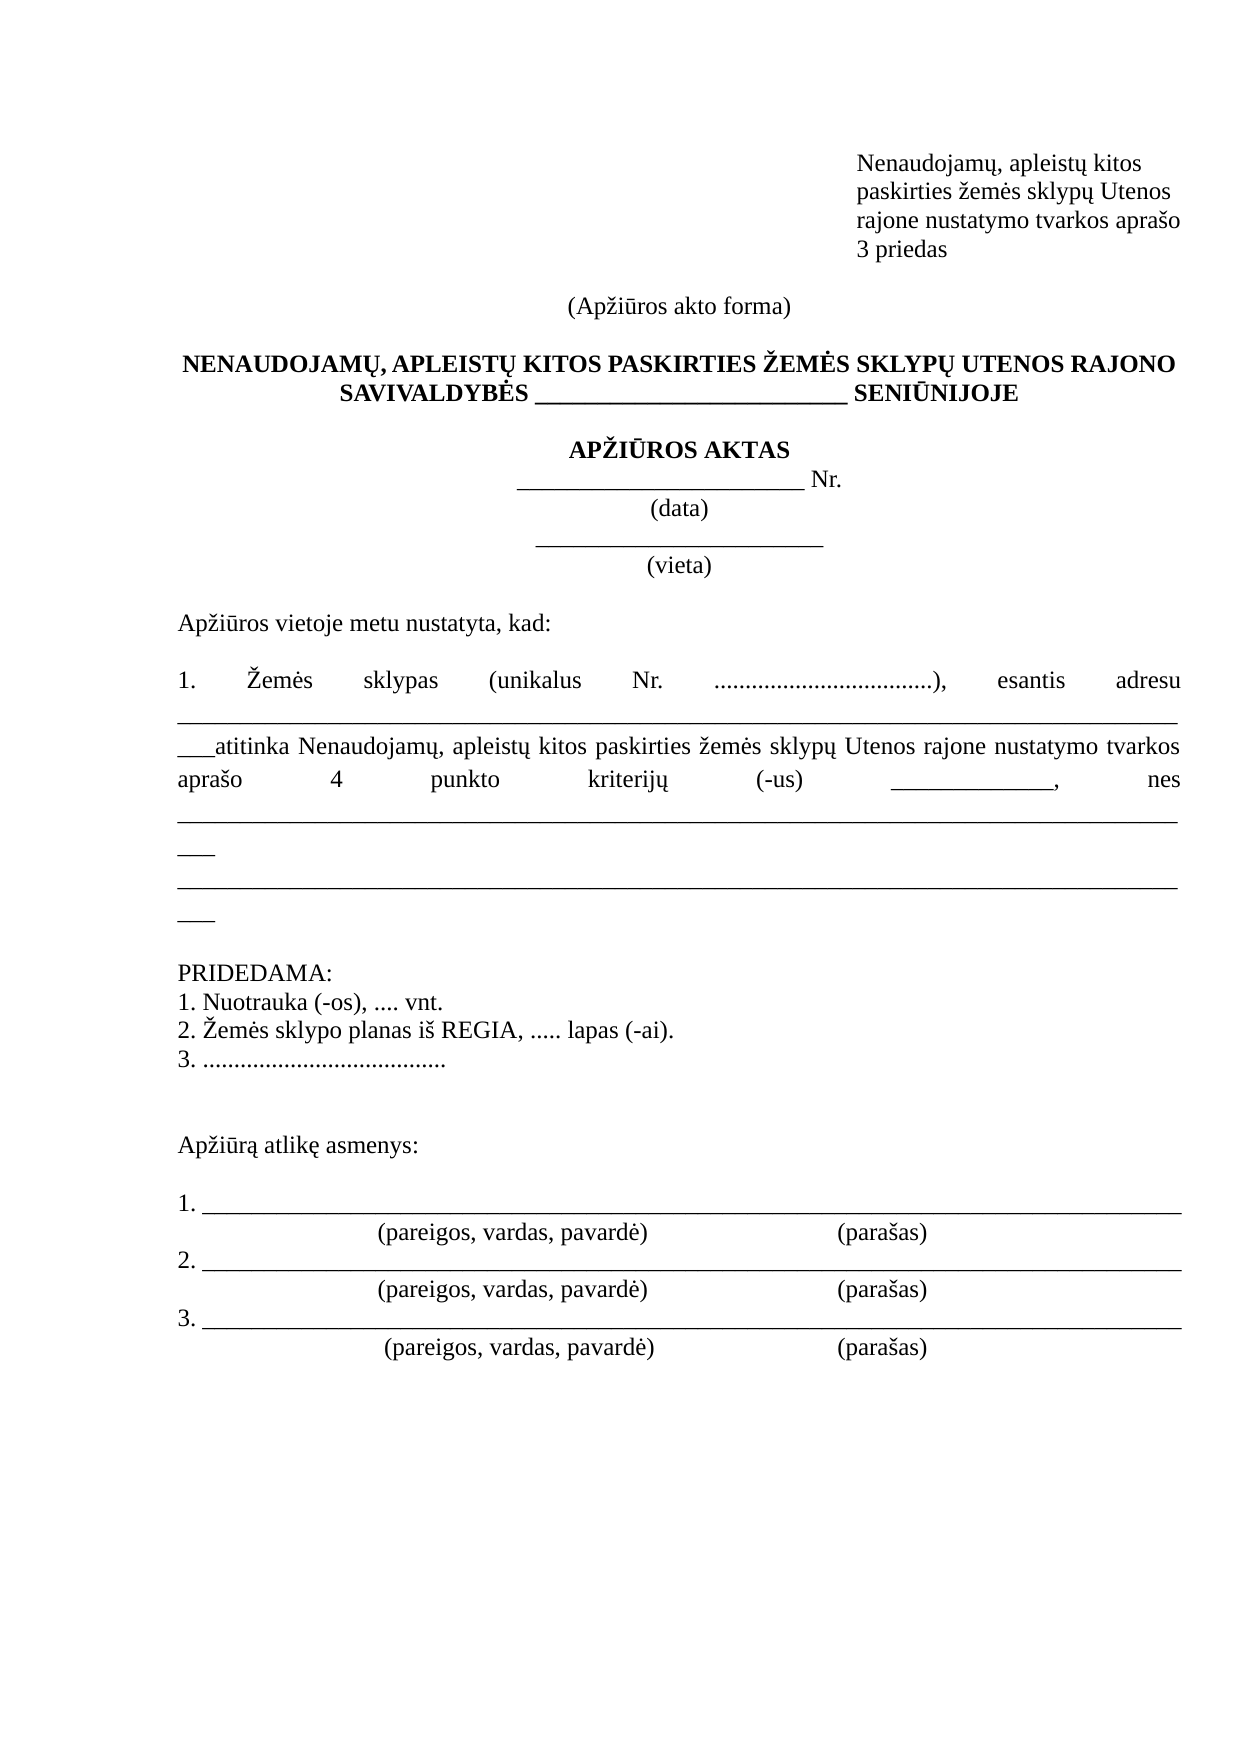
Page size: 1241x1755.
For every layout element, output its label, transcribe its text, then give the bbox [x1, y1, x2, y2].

text _______________________ [177, 521, 1181, 550]
text 1. Nuotrauka (-os), .... vnt. [177, 987, 1181, 1016]
text rajone nustatymo tvarkos aprašo [856, 205, 1181, 234]
text Nenaudojamų, apleistų kitos [856, 148, 1181, 176]
text NENAUDOJAMŲ, APLEISTŲ KITOS PASKIRTIES ŽEMĖS SKLYPŲ UTENOS RAJONO SAVIVALDYBĖS _________________________ SENIŪNIJOJE [177, 349, 1181, 406]
text PRIDEDAMA: [177, 958, 1181, 987]
text 2. Žemės sklypo planas iš REGIA, ..... lapas (-ai). [177, 1016, 1181, 1044]
text (pareigos, vardas, pavardė) (parašas) [377, 1217, 1181, 1246]
text (Apžiūros akto forma) [177, 291, 1181, 320]
text (vieta) [177, 550, 1181, 579]
text (pareigos, vardas, pavardė) (parašas) [384, 1332, 1181, 1361]
text (pareigos, vardas, pavardė) (parašas) [377, 1274, 1181, 1303]
text ___________________________________________________________________________________ [177, 863, 1181, 925]
text Apžiūros vietoje metu nustatyta, kad: [177, 608, 1181, 636]
text 3 priedas [856, 234, 1181, 263]
text 1. Žemės sklypas (unikalus Nr. ...................................), esantis adresu ___________________________________________________________________________________atitinka Nenaudojamų, apleistų kitos paskirties žemės sklypų Utenos rajone nustatymo tvarkos aprašo 4 punkto kriterijų (-us) _____________, nes ___________________________________________________________________________________ [177, 665, 1181, 859]
text APŽIŪROS AKTAS [177, 435, 1181, 464]
text 3. [177, 1303, 1181, 1332]
text paskirties žemės sklypų Utenos [856, 176, 1181, 205]
text (data) [177, 493, 1181, 521]
text 3. ....................................... [177, 1044, 1181, 1073]
text 1. [177, 1188, 1181, 1217]
text Apžiūrą atlikę asmenys: [177, 1131, 1181, 1159]
text 2. [177, 1246, 1181, 1274]
text _______________________ Nr. [177, 464, 1181, 493]
